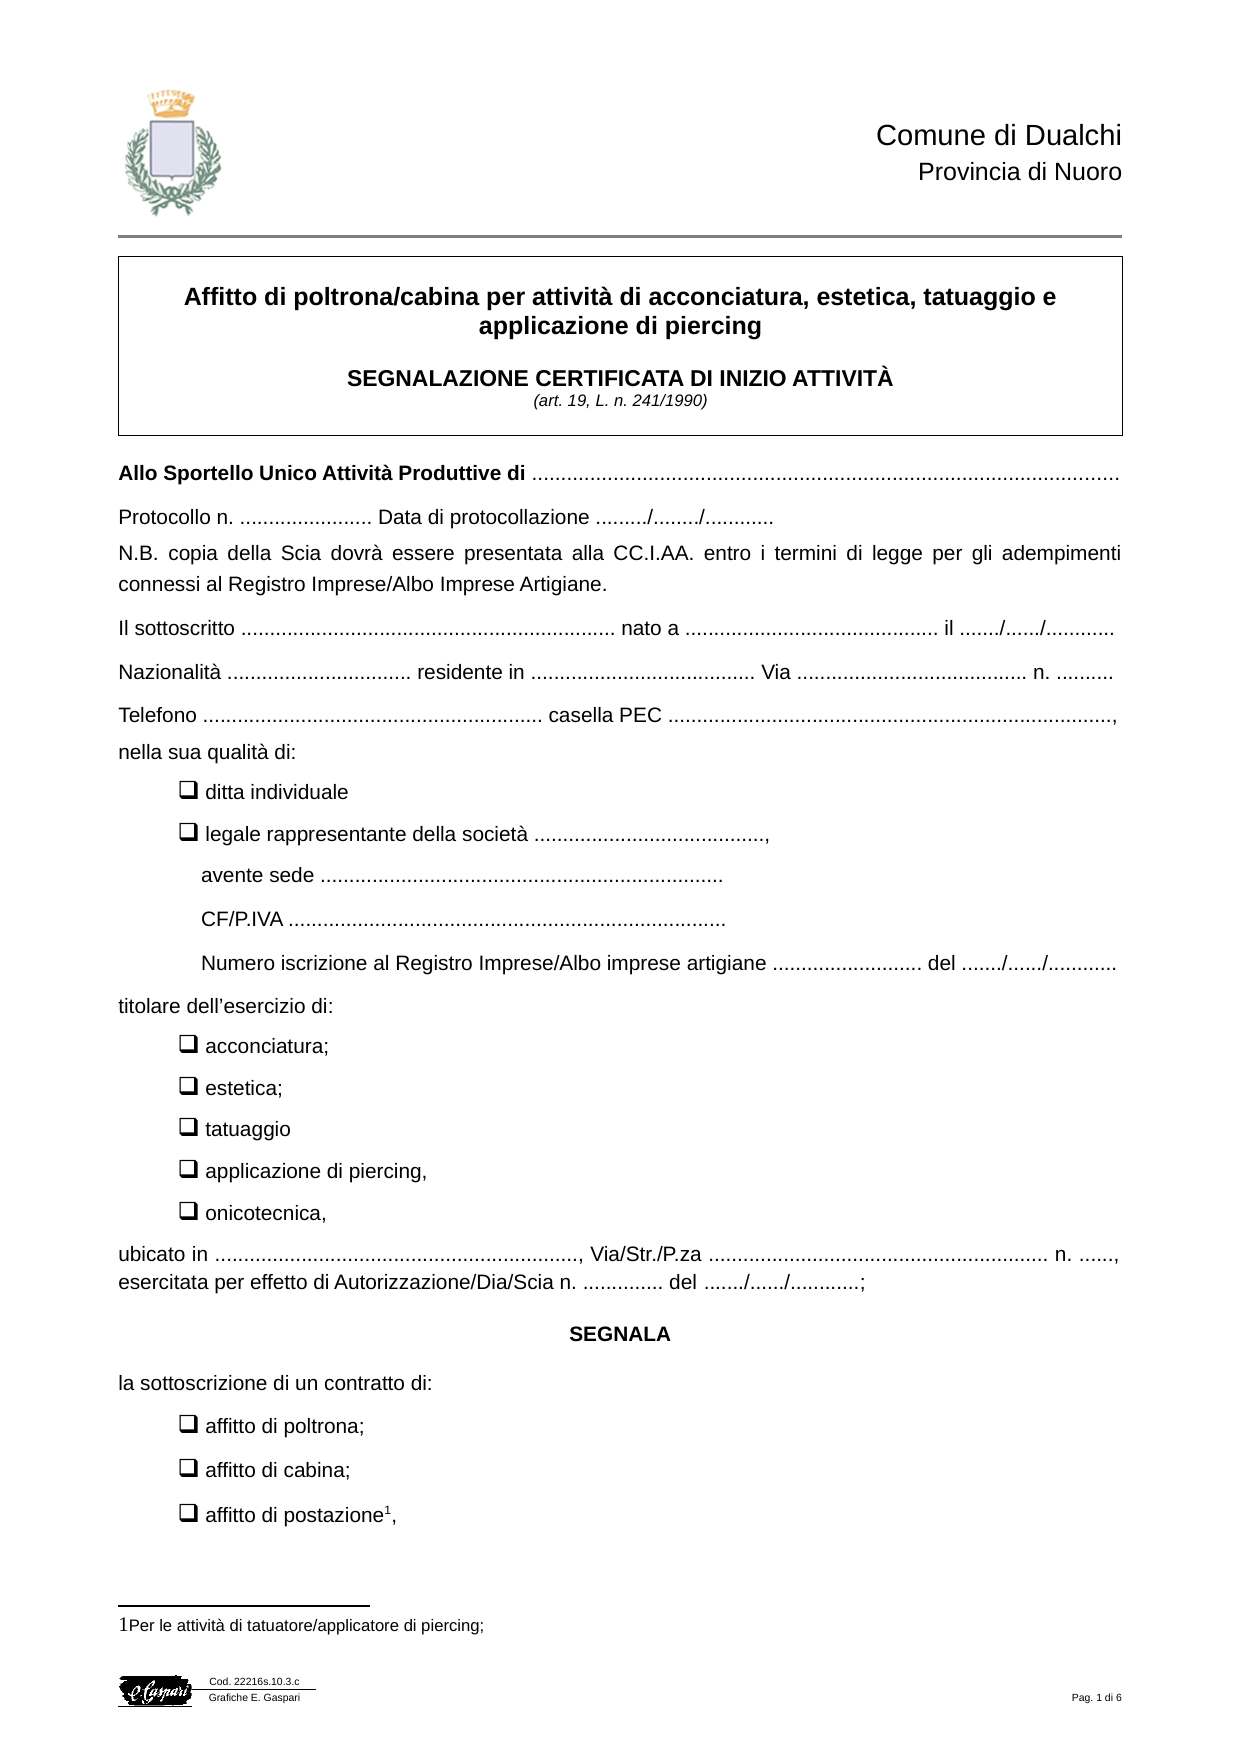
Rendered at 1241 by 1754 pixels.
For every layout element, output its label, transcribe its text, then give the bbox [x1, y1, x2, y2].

text Numero iscrizione al Registro Imprese/Albo imprese artigiane .......................... del ......./....../............ [201, 950, 1122, 974]
text CF/P.IVA ............................................................................ [201, 907, 1122, 931]
text Protocollo n. ....................... Data di protocollazione ........./......../............ [118, 505, 1122, 529]
text ubicato in ..............................................................., Via/Str./P.za ........................................................... n. ......, esercitata per effetto di Autorizzazione/Dia/Scia n. .............. del ......./....../............; [118, 1242, 1122, 1294]
text Comune di Dualchi [118, 118, 1122, 152]
picture [122, 185, 224, 219]
text  tatuaggio [177, 1117, 1122, 1142]
text  onicotecnica, [177, 1201, 1122, 1226]
text SEGNALA [118, 1322, 1122, 1346]
text  affitto di postazione, [177, 1503, 1122, 1528]
text la sottoscrizione di un contratto di: [118, 1371, 1122, 1395]
text Per le attività di tatuatore/applicatore di piercing; [118, 1612, 1122, 1636]
table_header Affitto di poltrona/cabina per attività di acconciatura, estetica, tatuaggio e applicazione di piercing SEGNALAZIONE CERTIFICATA DI INIZIO ATTIVITÀ (art. 19, L. n. 241/1990) [119, 257, 1122, 435]
text  ditta individuale [177, 780, 1122, 805]
text nella sua qualità di: [118, 740, 1122, 764]
picture [122, 87, 224, 118]
text  estetica; [177, 1076, 1122, 1101]
text avente sede ...................................................................... [201, 863, 1122, 887]
picture [122, 152, 224, 157]
text Telefono ........................................................... casella PEC ............................................................................., [118, 703, 1122, 727]
text titolare dell’esercizio di: [118, 994, 1122, 1018]
text  affitto di poltrona; [177, 1414, 1122, 1439]
text Il sottoscritto ................................................................. nato a ............................................ il ......./....../............ [118, 616, 1122, 640]
picture [118, 1674, 192, 1706]
text Provincia di Nuoro [118, 157, 1122, 185]
text  applicazione di piercing, [177, 1159, 1122, 1184]
text  legale rappresentante della società ........................................, [177, 821, 1122, 846]
text Nazionalità ................................ residente in ....................................... Via ........................................ n. .......... [118, 659, 1122, 683]
text  acconciatura; [177, 1034, 1122, 1059]
text  affitto di cabina; [177, 1458, 1122, 1483]
text N.B. copia della Scia dovrà essere presentata alla CC.I.AA. entro i termini di legge per gli adempimenti connessi al Registro Imprese/Albo Imprese Artigiane. [118, 541, 1122, 596]
text Allo Sportello Unico Attività Produttive di [118, 461, 1122, 485]
